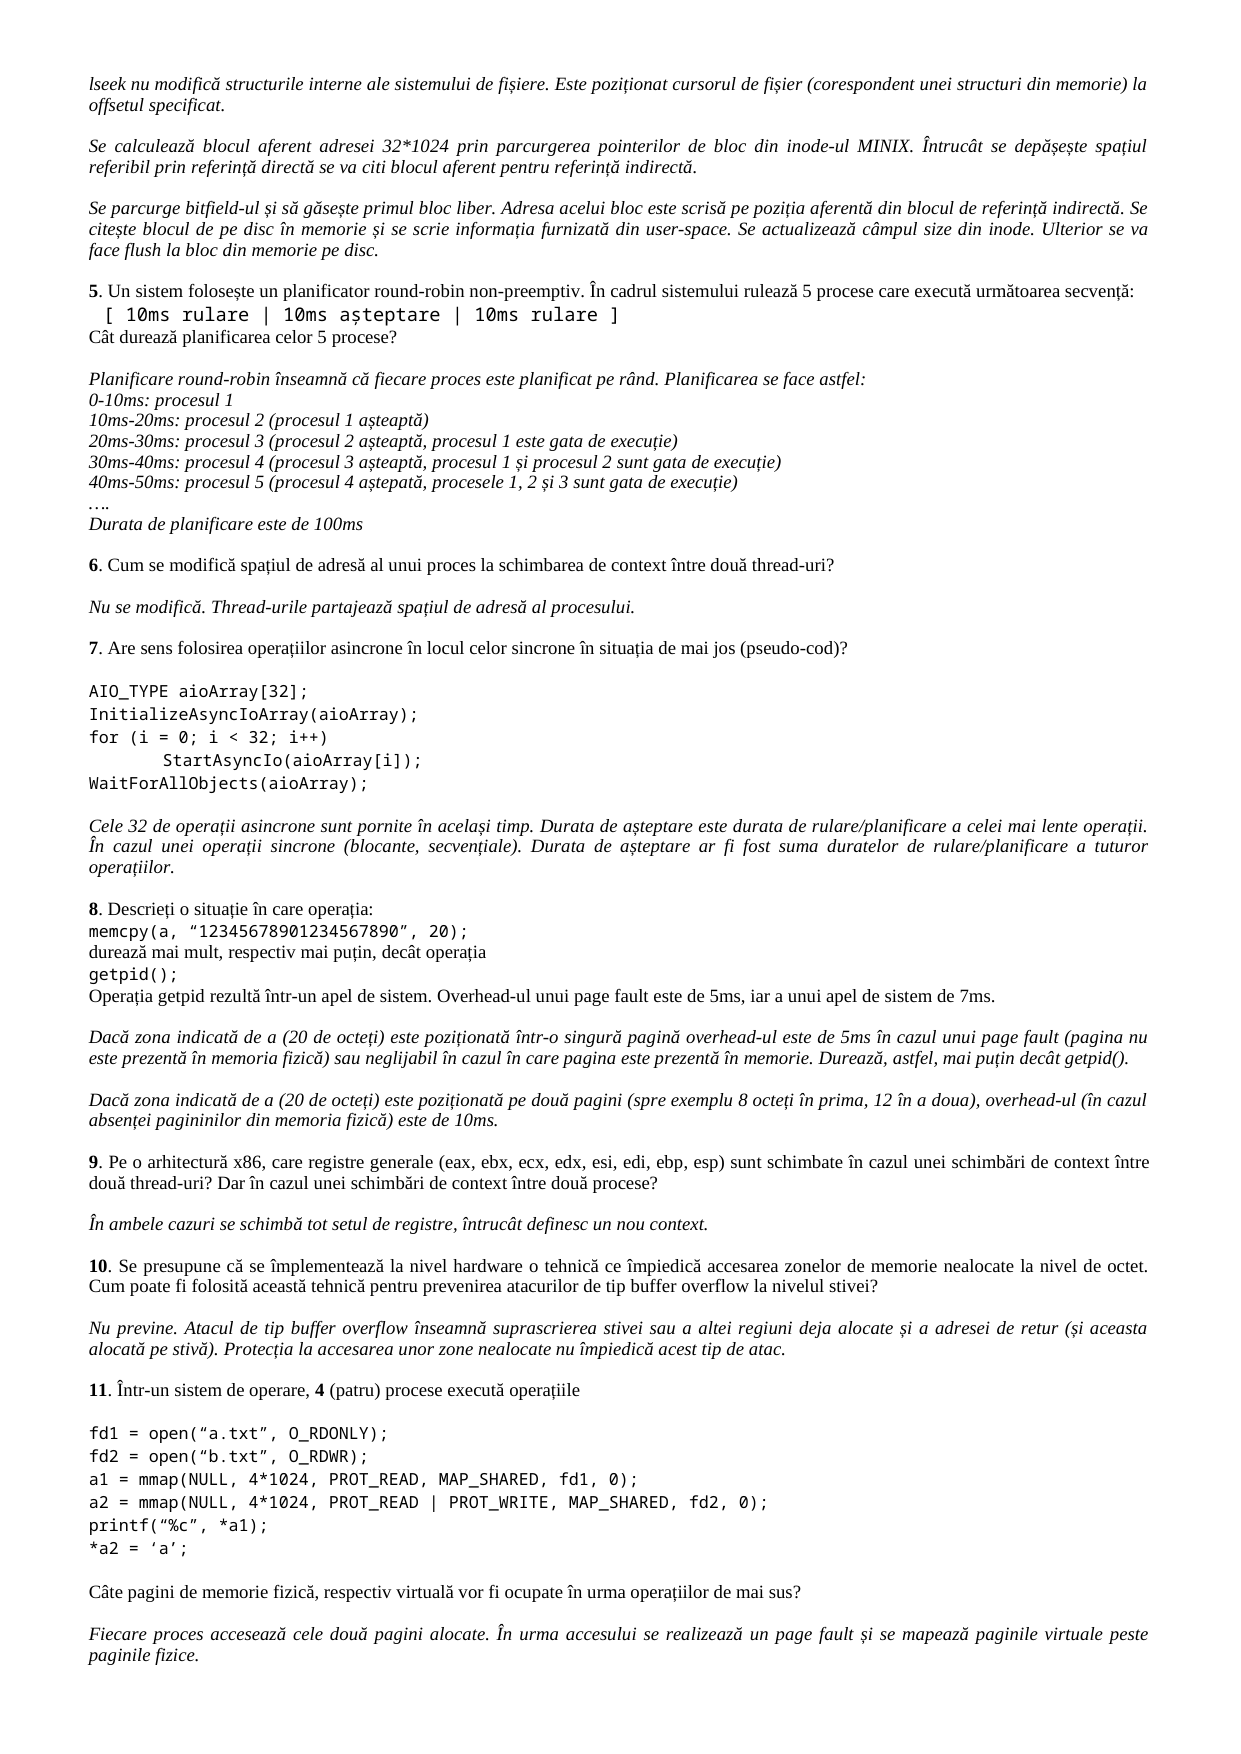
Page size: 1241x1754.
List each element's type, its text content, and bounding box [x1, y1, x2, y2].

text Dacă zona indicată de a (20 de octeți) este poziționată într-o singură pagină overhead-ul este de 5ms în cazul unui page fault (pagina nu este prezentă în memoria fizică) sau neglijabil în cazul în care pagina este prezentă în memorie. Durează, astfel, mai puțin decât getpid(). [88, 1027, 1152, 1069]
text 11. Într-un sistem de operare, 4 (patru) procese execută operațiile [88, 1379, 1152, 1400]
text Cât durează planificarea celor 5 procese? [88, 327, 1152, 348]
text Nu previne. Atacul de tip buffer overflow înseamnă suprascrierea stivei sau a altei regiuni deja alocate și a adresei de retur (și aceasta alocată pe stivă). Protecția la accesarea unor zone nealocate nu împiedică acest tip de atac. [88, 1317, 1152, 1359]
text …. [88, 493, 1152, 514]
text AIO_TYPE aioArray[32]; [88, 679, 1152, 702]
text 0-10ms: procesul 1 [88, 389, 1152, 410]
text 10ms-20ms: procesul 2 (procesul 1 așteaptă) [88, 410, 1152, 431]
text durează mai mult, respectiv mai puțin, decât operația [88, 942, 1152, 963]
text Se parcurge bitfield-ul și să găsește primul bloc liber. Adresa acelui bloc este scrisă pe poziția aferentă din blocul de referință indirectă. Se citește blocul de pe disc în memorie și se scrie informația furnizată din user-space. Se actualizează câmpul size din inode. Ulterior se va face flush la bloc din memorie pe disc. [88, 198, 1152, 260]
text Operația getpid rezultă într-un apel de sistem. Overhead-ul unui page fault este de 5ms, iar a unui apel de sistem de 7ms. [88, 986, 1152, 1006]
text Dacă zona indicată de a (20 de octeți) este poziționată pe două pagini (spre exemplu 8 octeți în prima, 12 în a doua), overhead-ul (în cazul absenței pagininilor din memoria fizică) este de 10ms. [88, 1089, 1152, 1131]
text 9. Pe o arhitectură x86, care registre generale (eax, ebx, ecx, edx, esi, edi, ebp, esp) sunt schimbate în cazul unei schimbări de context între două thread-uri? Dar în cazul unei schimbări de context între două procese? [88, 1152, 1152, 1193]
text În ambele cazuri se schimbă tot setul de registre, întrucât definesc un nou context. [88, 1214, 1152, 1234]
text Fiecare proces accesează cele două pagini alocate. În urma accesului se realizează un page fault și se mapează paginile virtuale peste paginile fizice. [88, 1624, 1152, 1665]
text a2 = mmap(NULL, 4*1024, PROT_READ | PROT_WRITE, MAP_SHARED, fd2, 0); [88, 1490, 1152, 1513]
text [ 10ms rulare | 10ms așteptare | 10ms rulare ] [88, 302, 1152, 327]
text 6. Cum se modifică spațiul de adresă al unui proces la schimbarea de context între două thread-uri? [88, 555, 1152, 576]
text fd1 = open(“a.txt”, O_RDONLY); [88, 1421, 1152, 1444]
text StartAsyncIo(aioArray[i]); [88, 748, 1152, 772]
text 30ms-40ms: procesul 4 (procesul 3 așteaptă, procesul 1 și procesul 2 sunt gata de execuție) [88, 451, 1152, 472]
text a1 = mmap(NULL, 4*1024, PROT_READ, MAP_SHARED, fd1, 0); [88, 1467, 1152, 1490]
text fd2 = open(“b.txt”, O_RDWR); [88, 1444, 1152, 1467]
text 10. Se presupune că se împlementează la nivel hardware o tehnică ce împiedică accesarea zonelor de memorie nealocate la nivel de octet. Cum poate fi folosită această tehnică pentru prevenirea atacurilor de tip buffer overflow la nivelul stivei? [88, 1255, 1152, 1297]
text Se calculează blocul aferent adresei 32*1024 prin parcurgerea pointerilor de bloc din inode-ul MINIX. Întrucât se depășește spațiul referibil prin referință directă se va citi blocul aferent pentru referință indirectă. [88, 136, 1152, 177]
text Câte pagini de memorie fizică, respectiv virtuală vor fi ocupate în urma operațiilor de mai sus? [88, 1582, 1152, 1603]
text WaitForAllObjects(aioArray); [88, 772, 1152, 794]
text getpid(); [88, 963, 1152, 986]
text Durata de planificare este de 100ms [88, 514, 1152, 534]
text Cele 32 de operații asincrone sunt pornite în același timp. Durata de așteptare este durata de rulare/planificare a celei mai lente operații. În cazul unei operații sincrone (blocante, secvențiale). Durata de așteptare ar fi fost suma duratelor de rulare/planificare a tuturor operațiilor. [88, 815, 1152, 877]
text Nu se modifică. Thread-urile partajează spațiul de adresă al procesului. [88, 597, 1152, 617]
text memcpy(a, “12345678901234567890”, 20); [88, 919, 1152, 942]
text 20ms-30ms: procesul 3 (procesul 2 așteaptă, procesul 1 este gata de execuție) [88, 431, 1152, 451]
text 7. Are sens folosirea operațiilor asincrone în locul celor sincrone în situația de mai jos (pseudo-cod)? [88, 638, 1152, 659]
text printf(“%c”, *a1); [88, 1513, 1152, 1536]
text for (i = 0; i < 32; i++) [88, 726, 1152, 748]
text InitializeAsyncIoArray(aioArray); [88, 702, 1152, 726]
text 40ms-50ms: procesul 5 (procesul 4 aștepată, procesele 1, 2 și 3 sunt gata de execuție) [88, 472, 1152, 493]
text 8. Descrieți o situație în care operația: [88, 898, 1152, 919]
text 5. Un sistem folosește un planificator round-robin non-preemptiv. În cadrul sistemului rulează 5 procese care execută următoarea secvență: [88, 281, 1152, 302]
text lseek nu modifică structurile interne ale sistemului de fișiere. Este poziționat cursorul de fișier (corespondent unei structuri din memorie) la offsetul specificat. [88, 73, 1152, 115]
text Planificare round-robin înseamnă că fiecare proces este planificat pe rând. Planificarea se face astfel: [88, 368, 1152, 389]
text *a2 = ‘a’; [88, 1536, 1152, 1559]
